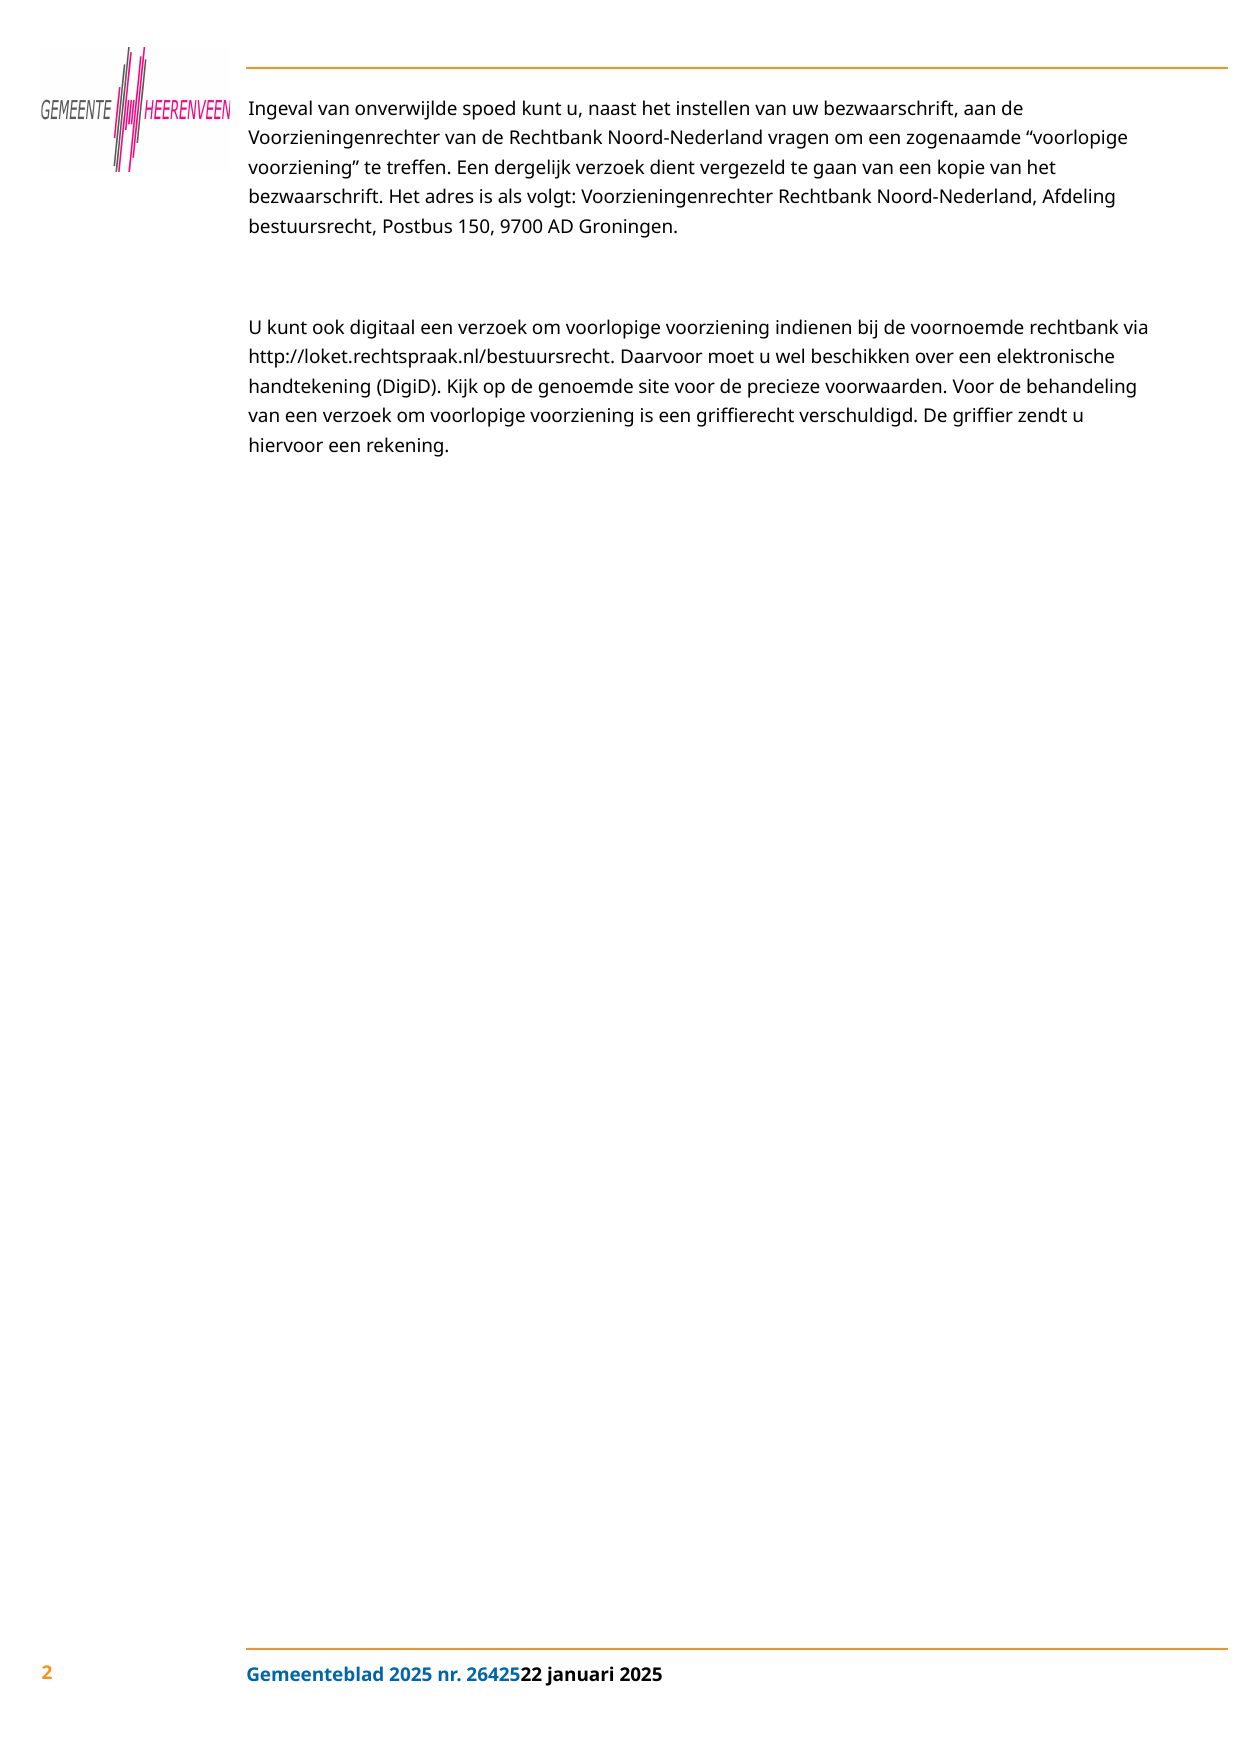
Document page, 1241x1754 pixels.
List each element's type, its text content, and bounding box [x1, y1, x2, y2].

text U kunt ook digitaal een verzoek om voorlopige voorziening indienen bij de voornoemde rechtbank via http://loket.rechtspraak.nl/bestuursrecht. Daarvoor moet u wel beschikken over een elektronische handtekening (DigiD). Kijk op de genoemde site voor de precieze voorwaarden. Voor de behandeling van een verzoek om voorlopige voorziening is een griffierecht verschuldigd. De griffier zendt u hiervoor een rekening. [248, 314, 1152, 458]
text Ingeval van onverwijlde spoed kunt u, naast het instellen van uw bezwaarschrift, aan de Voorzieningenrechter van de Rechtbank Noord-Nederland vragen om een zogenaamde “voorlopige voorziening” te treffen. Een dergelijk verzoek dient vergezeld te gaan van een kopie van het bezwaarschrift. Het adres is als volgt: Voorzieningenrechter Rechtbank Noord-Nederland, Afdeling bestuursrecht, Postbus 150, 9700 AD Groningen. [248, 95, 1152, 239]
picture [41, 47, 231, 172]
